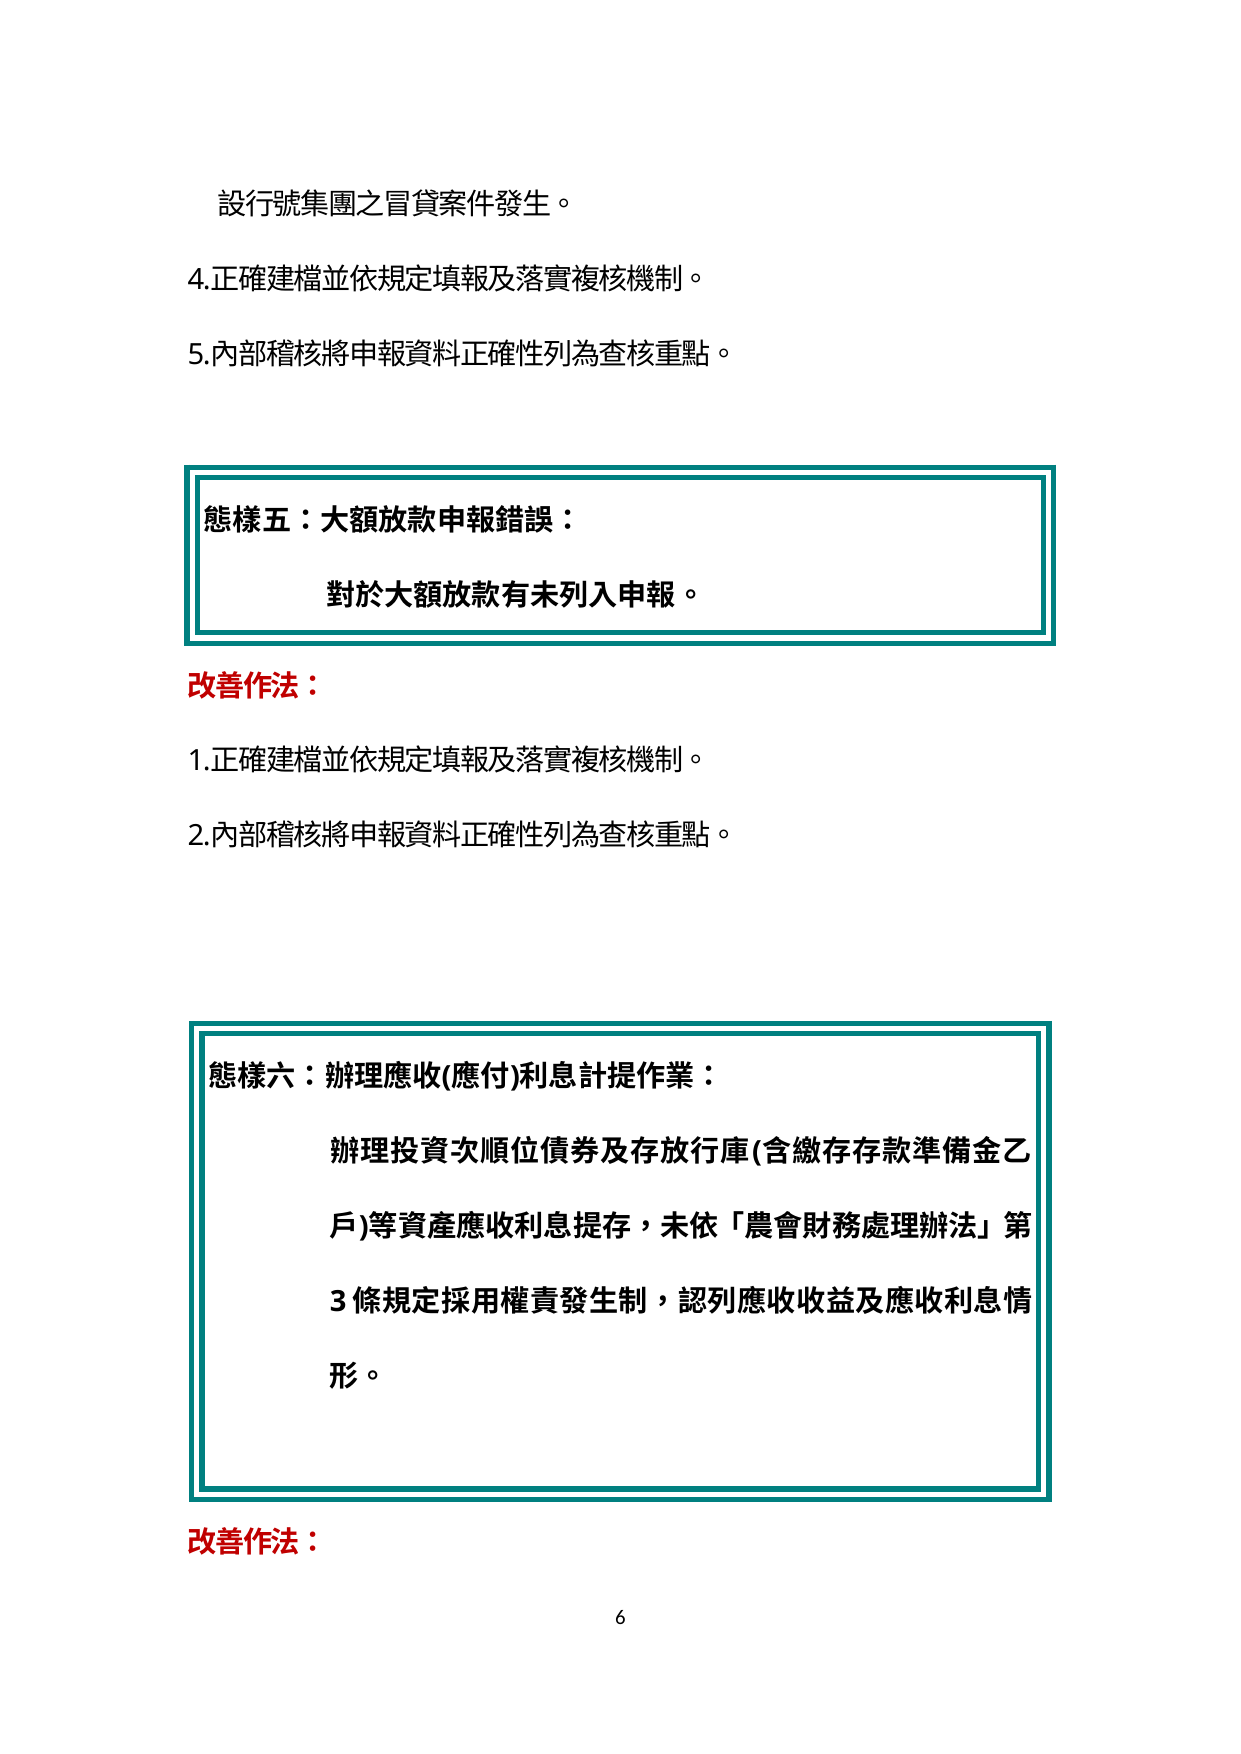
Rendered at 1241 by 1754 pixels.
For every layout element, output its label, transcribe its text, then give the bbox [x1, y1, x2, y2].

text 2.內部稽核將申報資料正確性列為查核重點。 [187, 796, 1053, 871]
text 4.正確建檔並依規定填報及落實複核機制。 [187, 239, 1053, 314]
text 改善作法： [187, 1502, 1053, 1577]
text 1.正確建檔並依規定填報及落實複核機制。 [187, 721, 1053, 796]
table_header 態樣六：辦理應收(應付)利息計提作業： 辦理投資次順位債券及存放行庫(含繳存存款準備金乙戶)等資產應收利息提存，未依「農會財務處理辦法」第3條規定採用權責發生制，認列應收收益及應收利息情形。 [197, 1026, 1044, 1486]
table_header 態樣五：大額放款申報錯誤： 對於大額放款有未列入申報。 [192, 470, 1048, 630]
text 設行號集團之冒貸案件發生。 [187, 164, 1053, 239]
text 改善作法： [187, 646, 1053, 721]
text 5.內部稽核將申報資料正確性列為查核重點。 [187, 314, 1053, 389]
